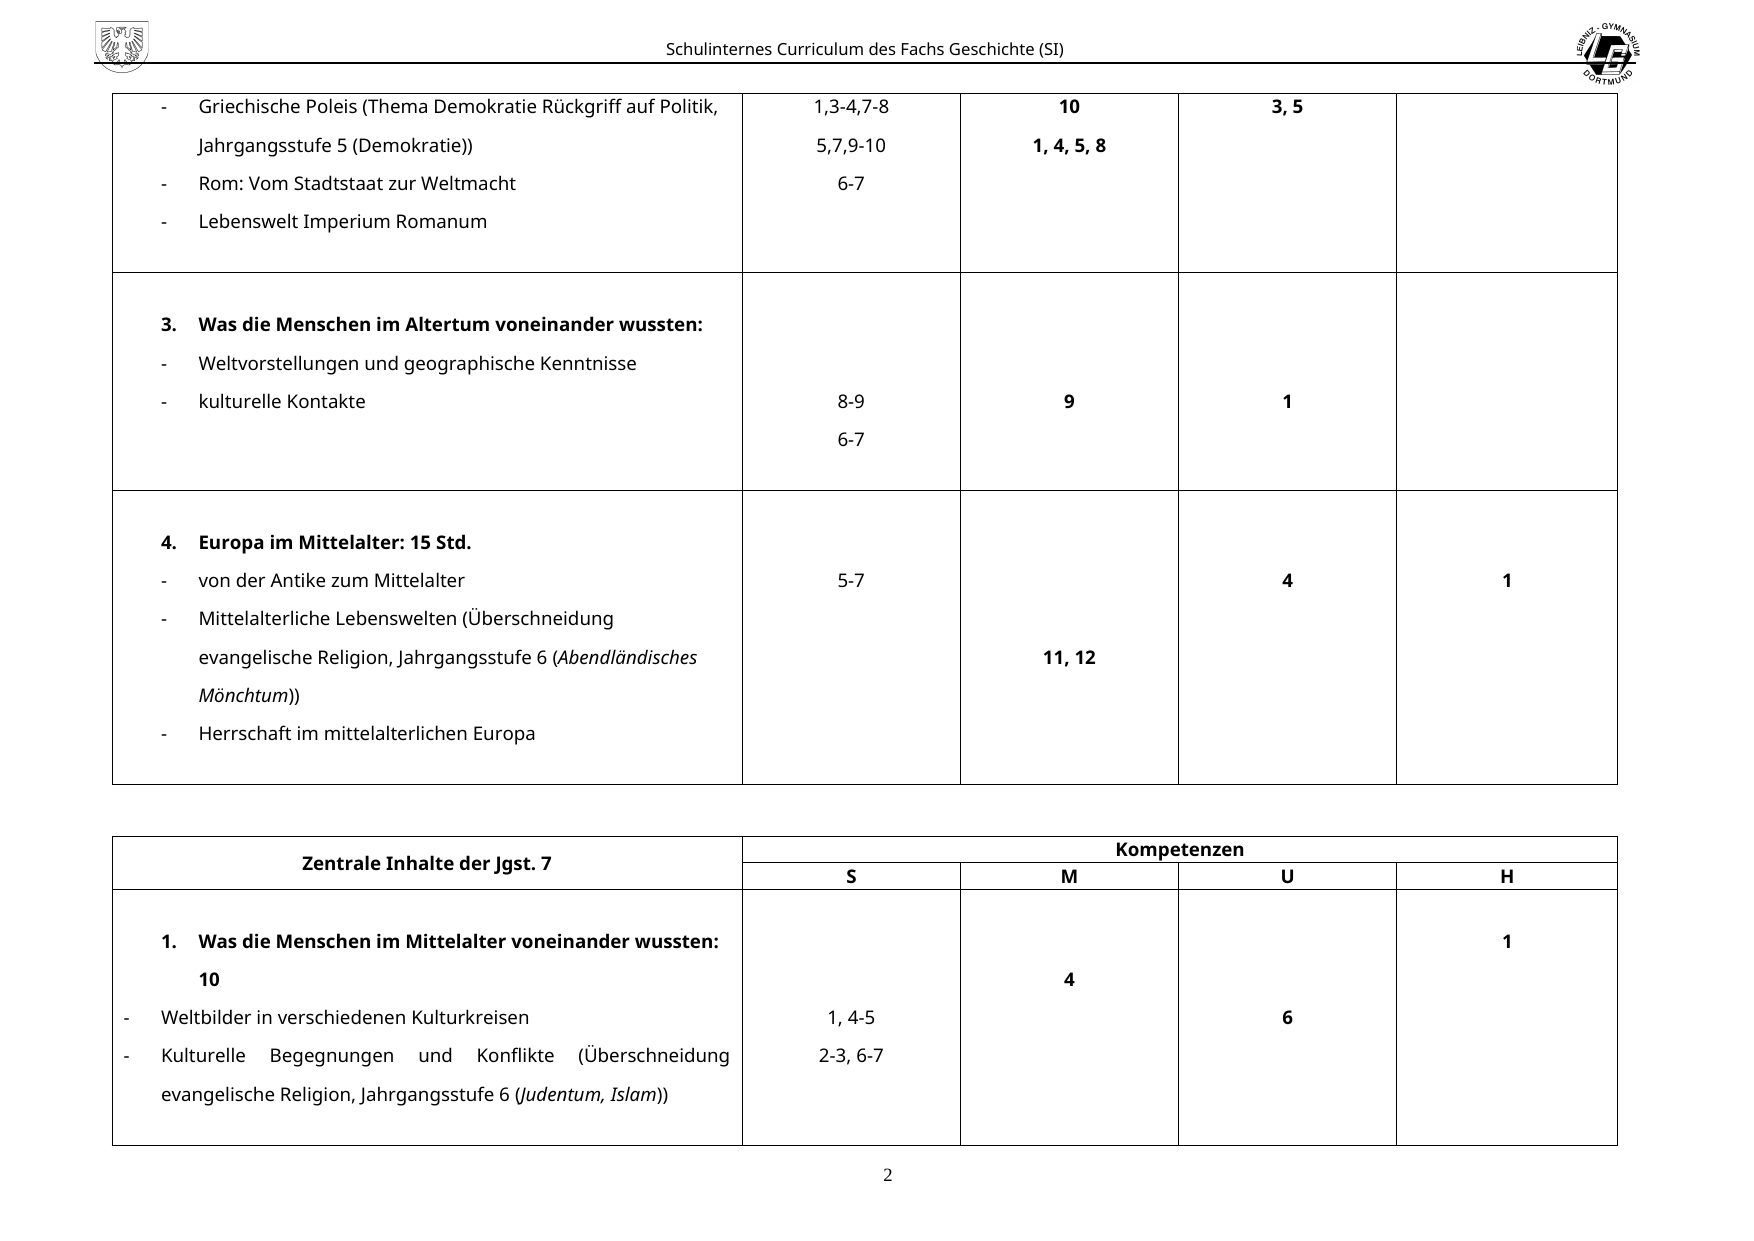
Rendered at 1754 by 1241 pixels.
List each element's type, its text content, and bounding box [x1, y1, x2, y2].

table_cell 1,3-4,7-8 5,7,9-10 6-7 [743, 94, 960, 272]
picture [1576, 23, 1640, 85]
table_cell [1397, 273, 1617, 490]
table_cell Was die Menschen im Altertum voneinander wussten: Weltvorstellungen und geographische Kenntnisse kulturelle Kontakte [113, 273, 742, 490]
table_cell 1 [1179, 273, 1396, 490]
table_cell 8-9 6-7 [743, 273, 960, 490]
table_cell 4 [961, 890, 1178, 1145]
table_cell U [1179, 863, 1396, 889]
table_cell [1397, 94, 1617, 272]
table_cell 3, 5 [1179, 94, 1396, 272]
table_cell 11, 12 [961, 491, 1178, 784]
table_cell 4 [1179, 491, 1396, 784]
table_cell 1 [1397, 491, 1617, 784]
table_cell 6 [1179, 890, 1396, 1145]
table_cell M [961, 863, 1178, 889]
picture [95, 64, 149, 73]
table_cell Europa im Mittelalter: 15 Std. von der Antike zum Mittelalter Mittelalterliche Lebenswelten (Überschneidung evangelische Religion, Jahrgangsstufe 6 (Abendländisches Mönchtum)) Herrschaft im mittelalterlichen Europa [113, 491, 742, 784]
picture [95, 21, 149, 62]
table_cell Zentrale Inhalte der Jgst. 7 [113, 837, 742, 889]
table_cell S [743, 863, 960, 889]
table_cell 1, 4-5 2-3, 6-7 [743, 890, 960, 1145]
table_cell Kompetenzen [743, 837, 1617, 862]
table_cell Was die Menschen im Mittelalter voneinander wussten: 10 Weltbilder in verschiedenen Kulturkreisen Kulturelle Begegnungen und Konflikte (Überschneidung evangelische Religion, Jahrgangsstufe 6 (Judentum, Islam)) [113, 890, 742, 1145]
table_cell 10 1, 4, 5, 8 [961, 94, 1178, 272]
table_cell Griechische Poleis (Thema Demokratie Rückgriff auf Politik, Jahrgangsstufe 5 (Demokratie)) Rom: Vom Stadtstaat zur Weltmacht Lebenswelt Imperium Romanum [113, 94, 742, 272]
table_cell H [1397, 863, 1617, 889]
table_cell 1 [1397, 890, 1617, 1145]
table_cell [112, 785, 1618, 836]
table_cell 9 [961, 273, 1178, 490]
table_cell 5-7 [743, 491, 960, 784]
